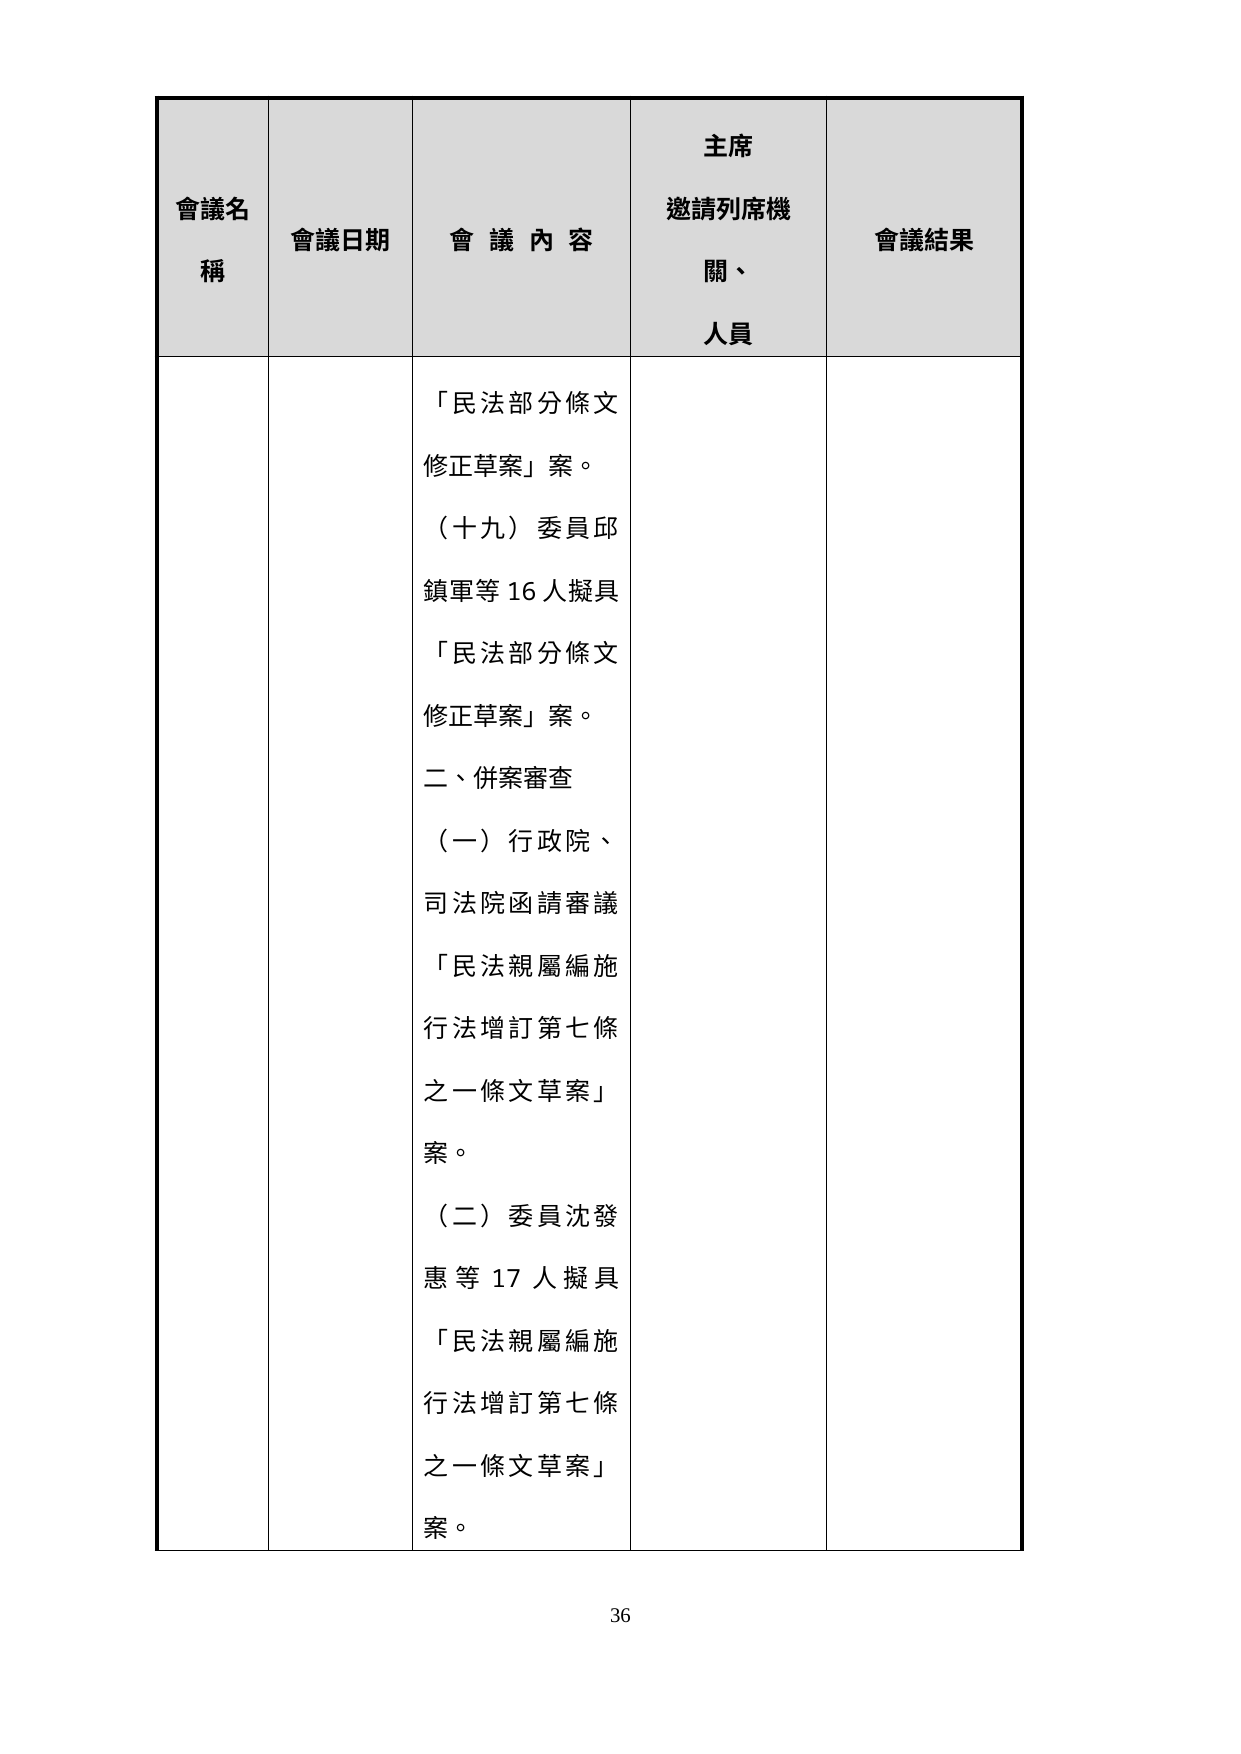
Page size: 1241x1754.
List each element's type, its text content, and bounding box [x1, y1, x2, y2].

table_header 主席 邀請列席機關、 人員 [631, 100, 826, 356]
table_cell 「民法部分條文修正草案」案。 （十九）委員邱鎮軍等16人擬具「民法部分條文修正草案」案。 二、併案審查 （一）行政院、司法院函請審議「民法親屬編施行法增訂第七條之一條文草案」案。 （二）委員沈發惠等17人擬具「民法親屬編施行法增訂第七條之一條文草案」案。 [413, 357, 630, 1550]
table_header 會議內容 [413, 100, 630, 356]
table_cell [827, 357, 1020, 1550]
table_header 會議結果 [827, 100, 1020, 356]
table_cell [631, 357, 826, 1550]
table_cell [269, 357, 412, 1550]
table_header 會議日期 [269, 100, 412, 356]
table_cell [159, 357, 268, 1550]
table_header 會議名稱 [159, 100, 268, 356]
